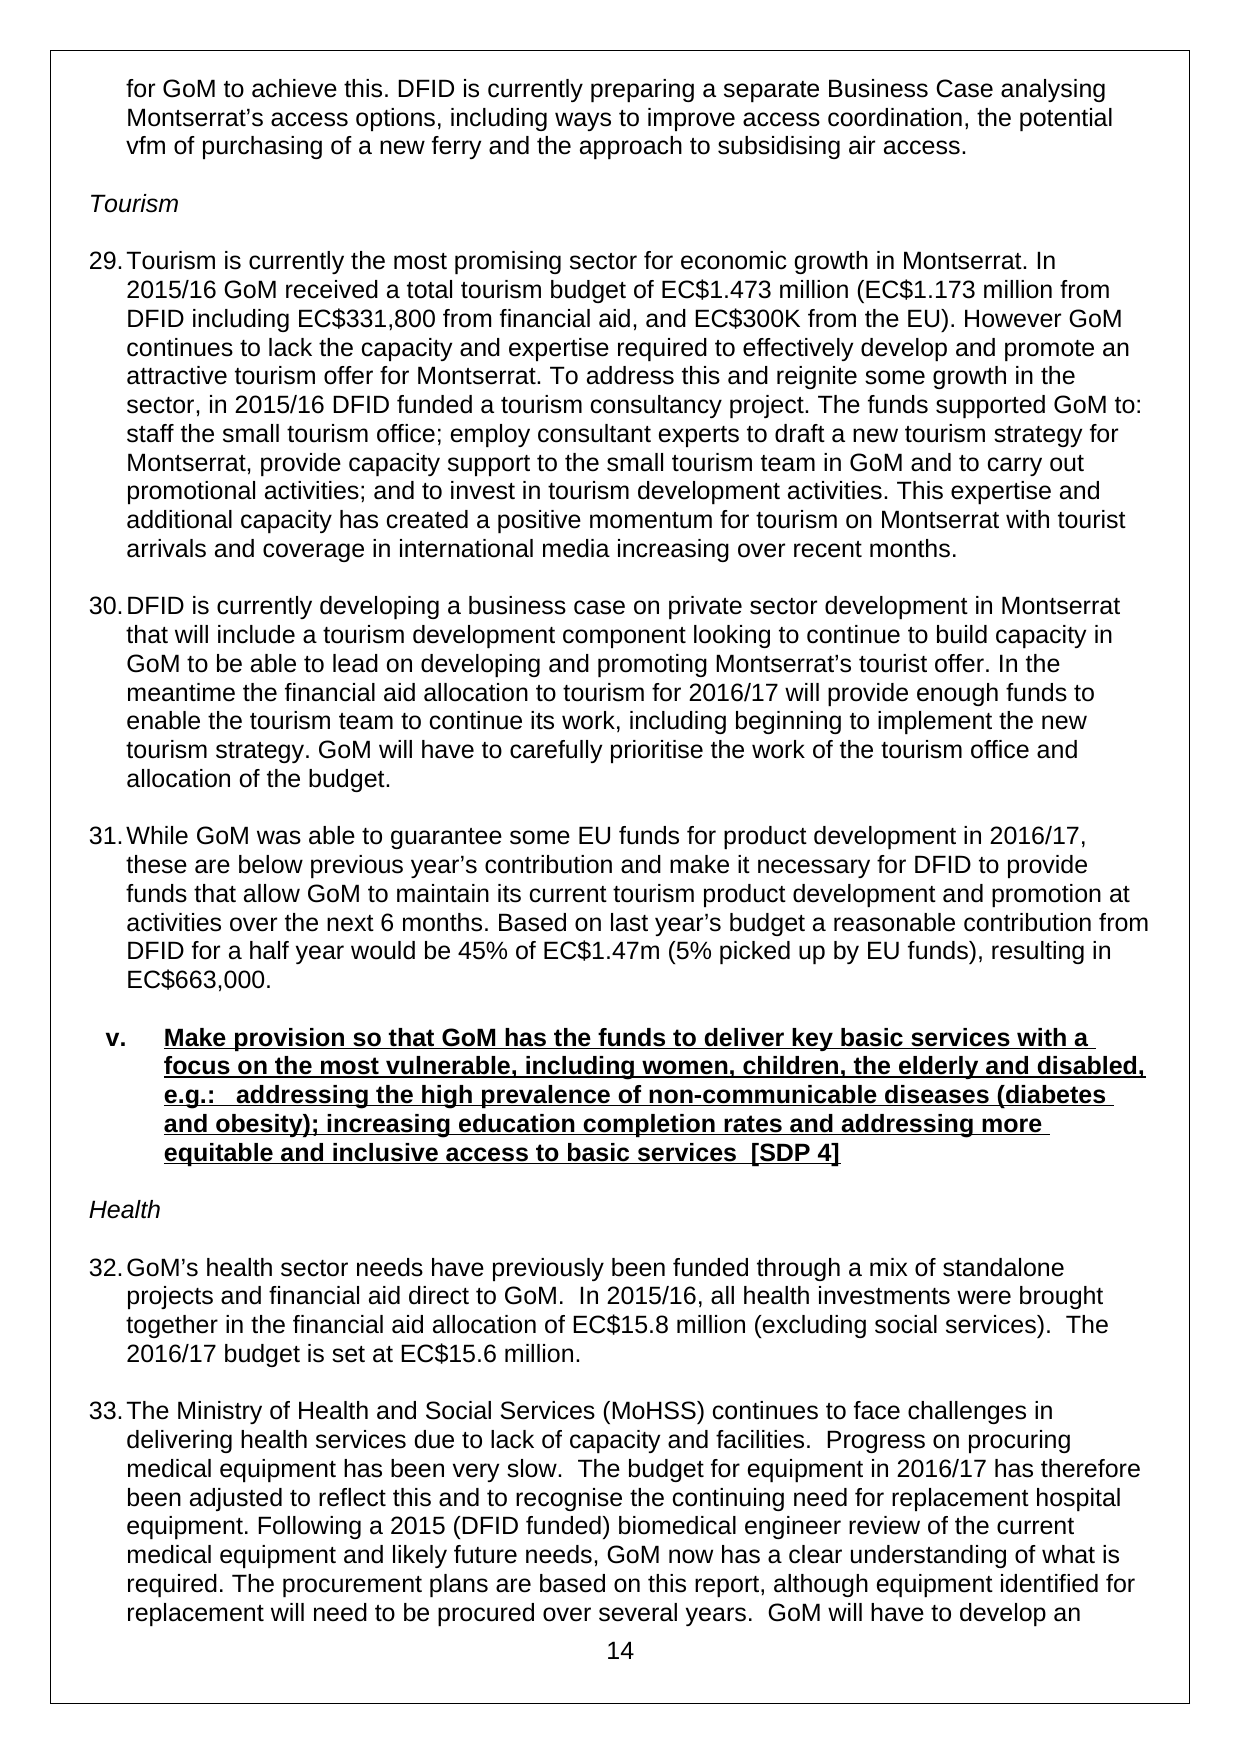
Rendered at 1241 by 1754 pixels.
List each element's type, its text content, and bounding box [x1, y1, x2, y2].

list Tourism is currently the most promising sector for economic growth in Montserrat. In 2015/16 GoM received a total tourism budget of EC$1.473 million (EC$1.173 million from DFID including EC$331,800 from financial aid, and EC$300K from the EU). However GoM continues to lack the capacity and expertise required to effectively develop and promote an attractive tourism offer for Montserrat. To address this and reignite some growth in the sector, in 2015/16 DFID funded a tourism consultancy project. The funds supported GoM to: staff the small tourism office; employ consultant experts to draft a new tourism strategy for Montserrat, provide capacity support to the small tourism team in GoM and to carry out promotional activities; and to invest in tourism development activities. This expertise and additional capacity has created a positive momentum for tourism on Montserrat with tourist arrivals and coverage in international media increasing over recent months. [89, 246, 1152, 563]
list GoM’s health sector needs have previously been funded through a mix of standalone projects and financial aid direct to GoM. In 2015/16, all health investments were brought together in the financial aid allocation of EC$15.8 million (excluding social services). The 2016/17 budget is set at EC$15.6 million. [89, 1253, 1152, 1368]
list DFID is currently developing a business case on private sector development in Montserrat that will include a tourism development component looking to continue to build capacity in GoM to be able to lead on developing and promoting Montserrat’s tourist offer. In the meantime the financial aid allocation to tourism for 2016/17 will provide enough funds to enable the tourism team to continue its work, including beginning to implement the new tourism strategy. GoM will have to carefully prioritise the work of the tourism office and allocation of the budget. [89, 591, 1152, 793]
list While GoM was able to guarantee some EU funds for product development in 2016/17, these are below previous year’s contribution and make it necessary for DFID to provide funds that allow GoM to maintain its current tourism product development and promotion at activities over the next 6 months. Based on last year’s budget a reasonable contribution from DFID for a half year would be 45% of EC$1.47m (5% picked up by EU funds), resulting in EC$663,000. [89, 821, 1152, 994]
list Make provision so that GoM has the funds to deliver key basic services with a focus on the most vulnerable, including women, children, the elderly and disabled, e.g.: addressing the high prevalence of non-communicable diseases (diabetes and obesity); increasing education completion rates and addressing more equitable and inclusive access to basic services [SDP 4] [126, 1023, 1152, 1166]
text Tourism [89, 189, 1152, 218]
text Health [89, 1195, 1152, 1224]
list for GoM to achieve this. DFID is currently preparing a separate Business Case analysing Montserrat’s access options, including ways to improve access coordination, the potential vfm of purchasing of a new ferry and the approach to subsidising air access. [89, 74, 1152, 160]
list The Ministry of Health and Social Services (MoHSS) continues to face challenges in delivering health services due to lack of capacity and facilities. Progress on procuring medical equipment has been very slow. The budget for equipment in 2016/17 has therefore been adjusted to reflect this and to recognise the continuing need for replacement hospital equipment. Following a 2015 (DFID funded) biomedical engineer review of the current medical equipment and likely future needs, GoM now has a clear understanding of what is required. The procurement plans are based on this report, although equipment identified for replacement will need to be procured over several years. GoM will have to develop an [89, 1396, 1152, 1626]
